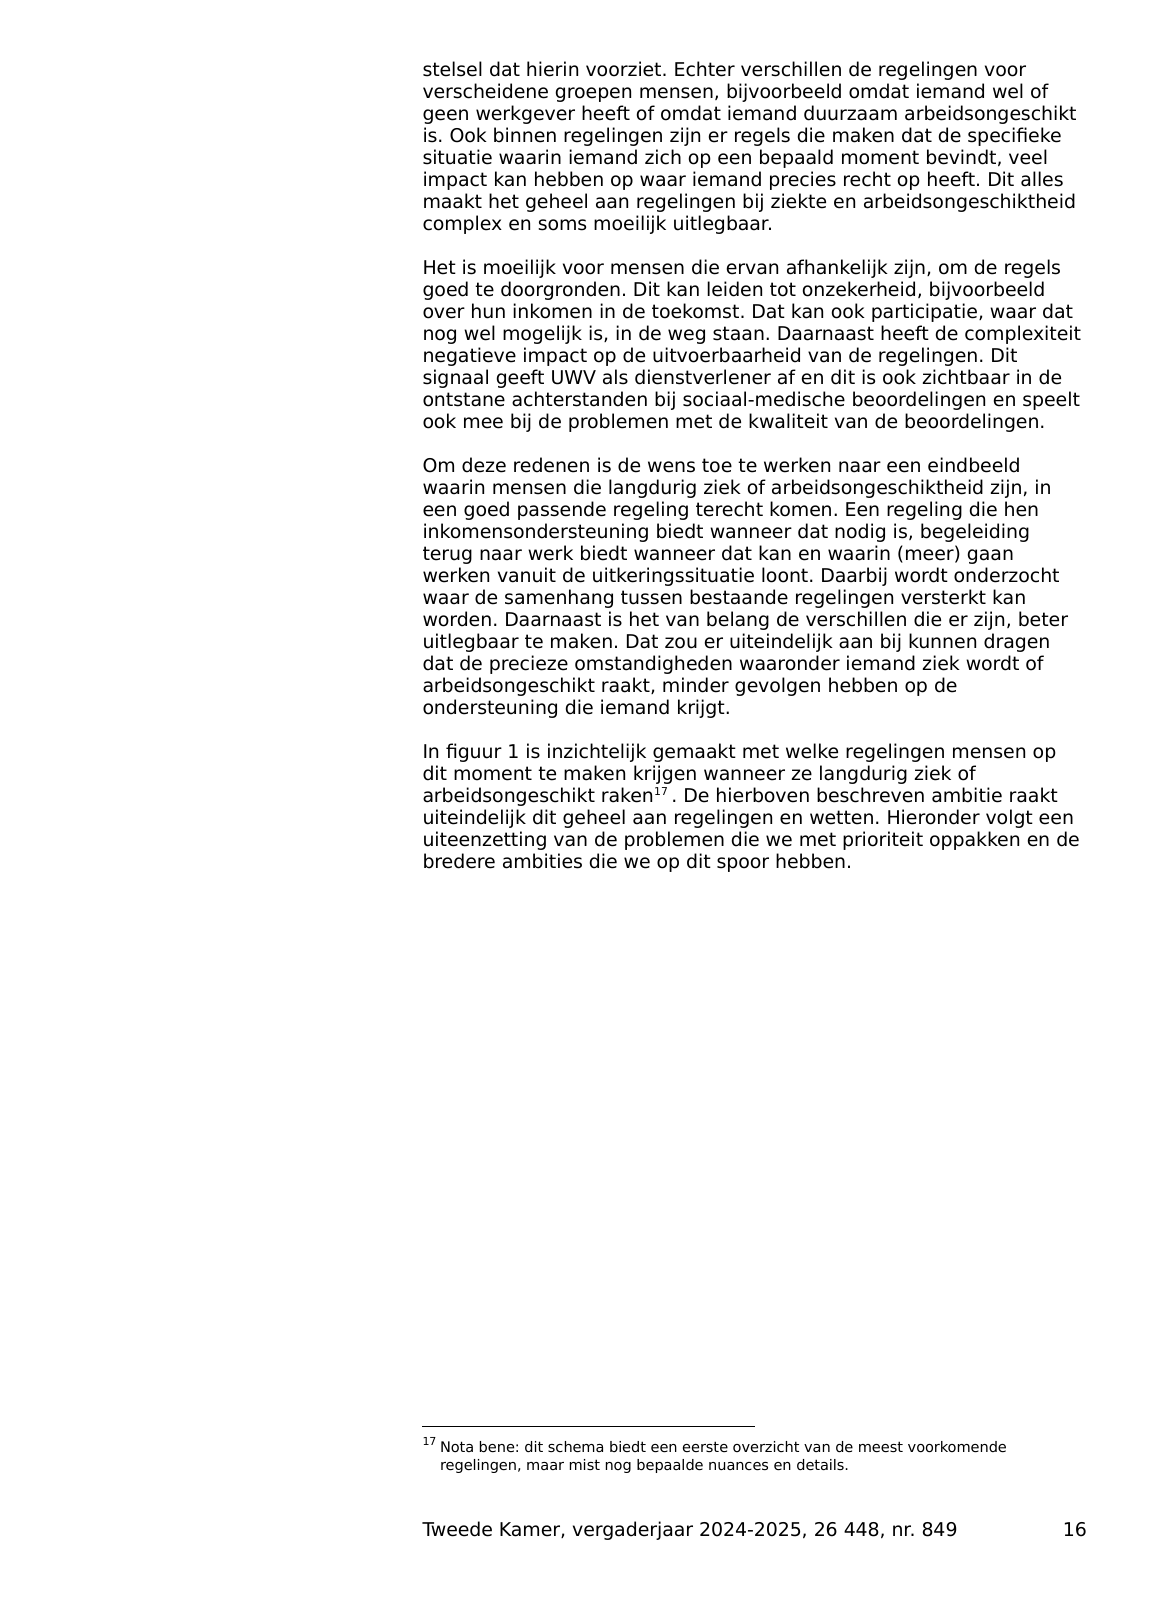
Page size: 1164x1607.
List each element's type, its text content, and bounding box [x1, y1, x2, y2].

text Om deze redenen is de wens toe te werken naar een eindbeeld waarin mensen die langdurig ziek of arbeidsongeschiktheid zijn, in een goed passende regeling terecht komen. Een regeling die hen inkomensondersteuning biedt wanneer dat nodig is, begeleiding terug naar werk biedt wanneer dat kan en waarin (meer) gaan werken vanuit de uitkeringssituatie loont. Daarbij wordt onderzocht waar de samenhang tussen bestaande regelingen versterkt kan worden. Daarnaast is het van belang de verschillen die er zijn, beter uitlegbaar te maken. Dat zou er uiteindelijk aan bij kunnen dragen dat de precieze omstandigheden waaronder iemand ziek wordt of arbeidsongeschikt raakt, minder gevolgen hebben op de ondersteuning die iemand krijgt. [422, 455, 1087, 719]
text Het is moeilijk voor mensen die ervan afhankelijk zijn, om de regels goed te doorgronden. Dit kan leiden tot onzekerheid, bijvoorbeeld over hun inkomen in de toekomst. Dat kan ook participatie, waar dat nog wel mogelijk is, in de weg staan. Daarnaast heeft de complexiteit negatieve impact op de uitvoerbaarheid van de regelingen. Dit signaal geeft UWV als dienstverlener af en dit is ook zichtbaar in de ontstane achterstanden bij sociaal-medische beoordelingen en speelt ook mee bij de problemen met de kwaliteit van de beoordelingen. [422, 257, 1087, 433]
text stelsel dat hierin voorziet. Echter verschillen de regelingen voor verscheidene groepen mensen, bijvoorbeeld omdat iemand wel of geen werkgever heeft of omdat iemand duurzaam arbeidsongeschikt is. Ook binnen regelingen zijn er regels die maken dat de specifieke situatie waarin iemand zich op een bepaald moment bevindt, veel impact kan hebben op waar iemand precies recht op heeft. Dit alles maakt het geheel aan regelingen bij ziekte en arbeidsongeschiktheid complex en soms moeilijk uitlegbaar. [422, 59, 1087, 235]
text Nota bene: dit schema biedt een eerste overzicht van de meest voorkomende regelingen, maar mist nog bepaalde nuances en details. [422, 1435, 1087, 1474]
text In figuur 1 is inzichtelijk gemaakt met welke regelingen mensen op dit moment te maken krijgen wanneer ze langdurig ziek of arbeidsongeschikt raken. De hierboven beschreven ambitie raakt uiteindelijk dit geheel aan regelingen en wetten. Hieronder volgt een uiteenzetting van de problemen die we met prioriteit oppakken en de bredere ambities die we op dit spoor hebben. [422, 741, 1087, 873]
